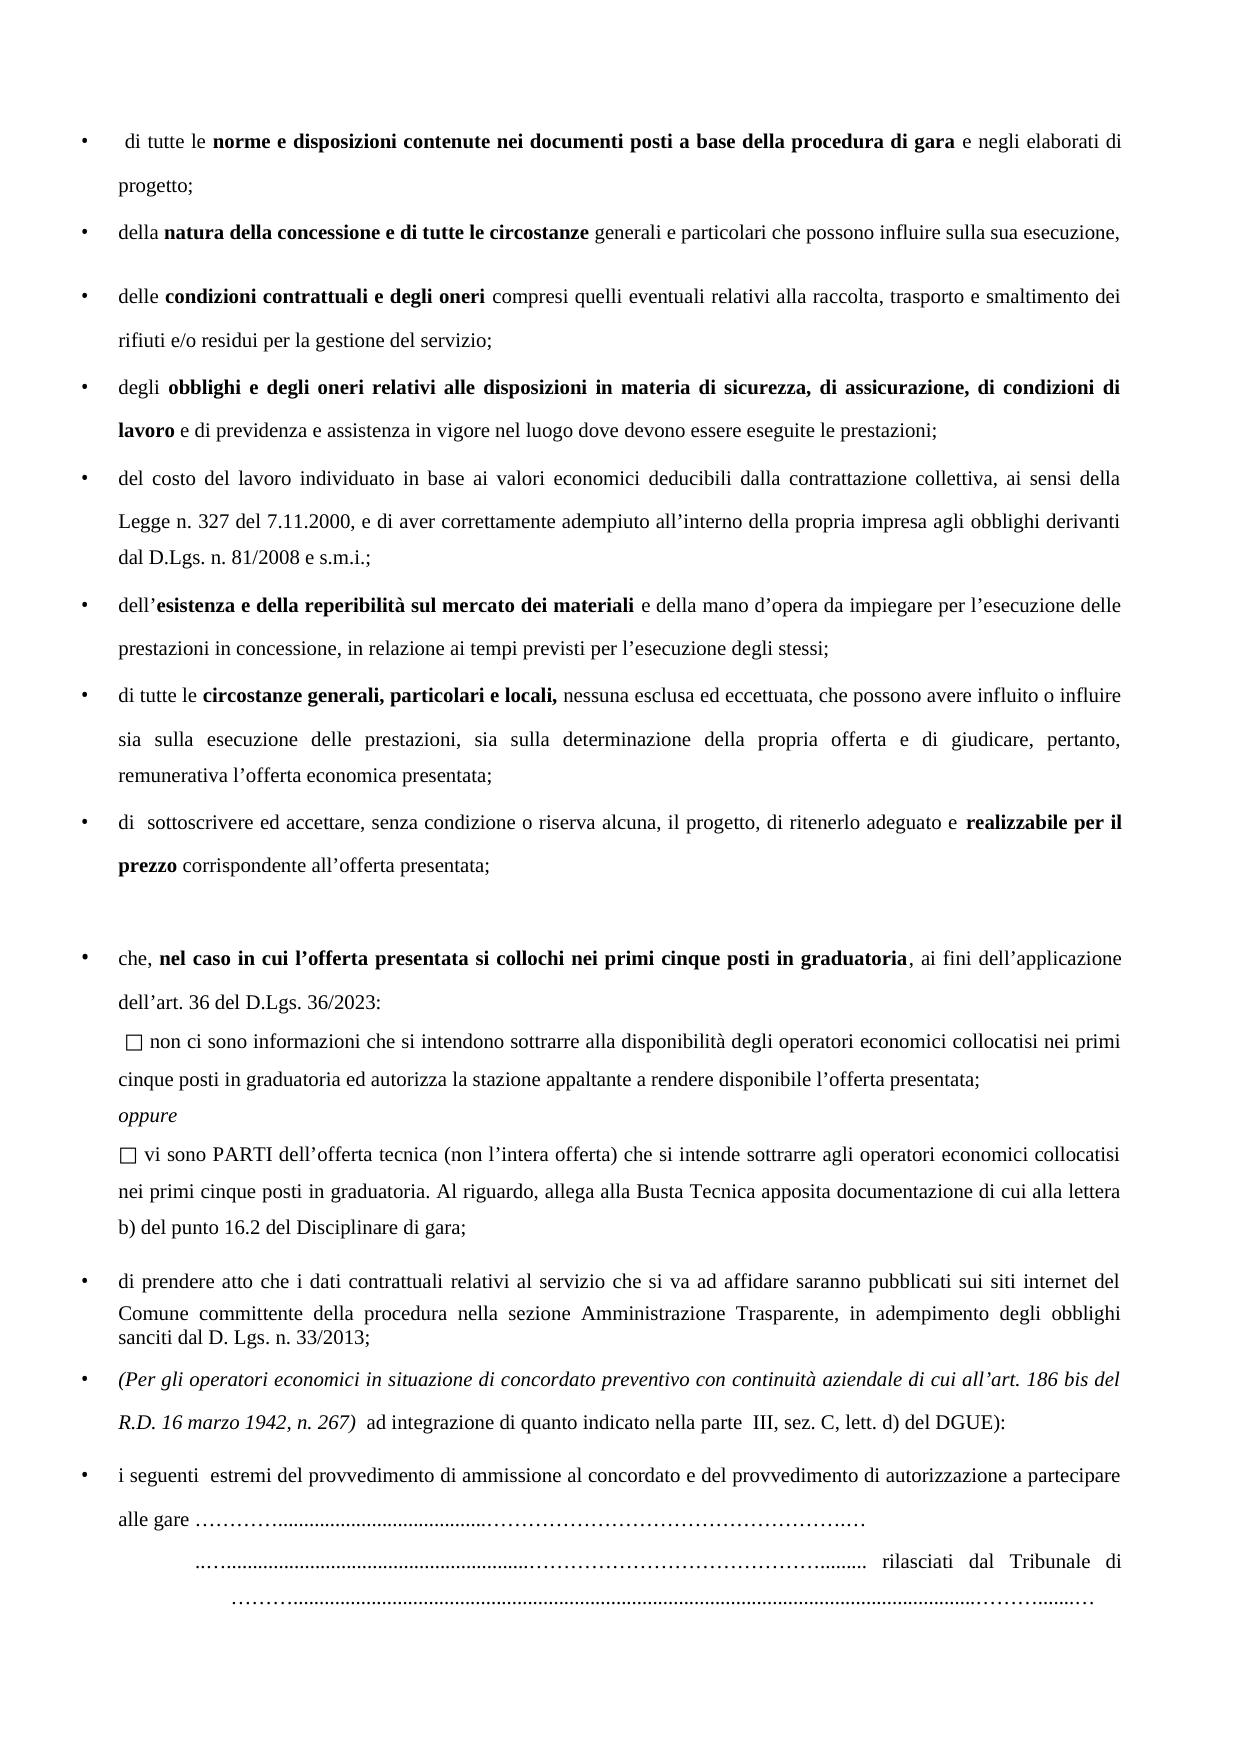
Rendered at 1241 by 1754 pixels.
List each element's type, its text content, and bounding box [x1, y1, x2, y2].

list i seguenti estremi del provvedimento di ammissione al concordato e del provvedimento di autorizzazione a partecipare alle gare …………........................................…………………………………………….… [81, 1452, 1122, 1531]
text oppure [118, 1103, 1122, 1127]
list (Per gli operatori economici in situazione di concordato preventivo con continuità aziendale di cui all’art. 186 bis del R.D. 16 marzo 1942, n. 267) ad integrazione di quanto indicato nella parte III, sez. C, lett. d) del DGUE): [81, 1355, 1122, 1434]
list di prendere atto che i dati contrattuali relativi al servizio che si va ad affidare saranno pubblicati sui siti internet del Comune committente della procedura nella sezione Amministrazione Trasparente, in adempimento degli obblighi sanciti dal D. Lgs. n. 33/2013; [81, 1258, 1122, 1349]
list della natura della concessione e di tutte le circostanze generali e particolari che possono influire sulla sua esecuzione, [81, 209, 1122, 252]
list di sottoscrivere ed accettare, senza condizione o riserva alcuna, il progetto, di ritenerlo adeguato e realizzabile per il prezzo corrispondente all’offerta presentata; [81, 799, 1122, 877]
list del costo del lavoro individuato in base ai valori economici deducibili dalla contrattazione collettiva, ai sensi della Legge n. 327 del 7.11.2000, e di aver correttamente adempiuto all’interno della propria impresa agli obblighi derivanti dal D.Lgs. n. 81/2008 e s.m.i.; [81, 454, 1122, 569]
list degli obblighi e degli oneri relativi alle disposizioni in materia di sicurezza, di assicurazione, di condizioni di lavoro e di previdenza e assistenza in vigore nel luogo dove devono essere eseguite le prestazioni; [81, 364, 1122, 442]
list dell’esistenza e della reperibilità sul mercato dei materiali e della mano d’opera da impiegare per l’esecuzione delle prestazioni in concessione, in relazione ai tempi previsti per l’esecuzione degli stessi; [81, 581, 1122, 660]
list di tutte le norme e disposizioni contenute nei documenti posti a base della procedura di gara e negli elaborati di progetto; [81, 118, 1122, 197]
text □ non ci sono informazioni che si intendono sottrarre alla disponibilità degli operatori economici collocatisi nei primi cinque posti in graduatoria ed autorizza la stazione appaltante a rendere disponibile l’offerta presentata; [118, 1026, 1122, 1091]
text □ vi sono PARTI dell’offerta tecnica (non l’intera offerta) che si intende sottrarre agli operatori economici collocatisi nei primi cinque posti in graduatoria. Al riguardo, allega alla Busta Tecnica apposita documentazione di cui alla lettera b) del punto 16.2 del Disciplinare di gara; [118, 1139, 1122, 1239]
list di tutte le circostanze generali, particolari e locali, nessuna esclusa ed eccettuata, che possono avere influito o influire sia sulla esecuzione delle prestazioni, sia sulla determinazione della propria offerta e di giudicare, pertanto, remunerativa l’offerta economica presentata; [81, 672, 1122, 787]
list delle condizioni contrattuali e degli oneri compresi quelli eventuali relativi alla raccolta, trasporto e smaltimento dei rifiuti e/o residui per la gestione del servizio; [81, 273, 1122, 352]
text ..…..........................................................……………………………………......... rilasciati dal Tribunale di ………...................................................................................................................................……….......… [195, 1549, 1122, 1609]
list che, nel caso in cui l’offerta presentata si collochi nei primi cinque posti in graduatoria, ai fini dell’applicazione dell’art. 36 del D.Lgs. 36/2023: [81, 931, 1122, 1014]
